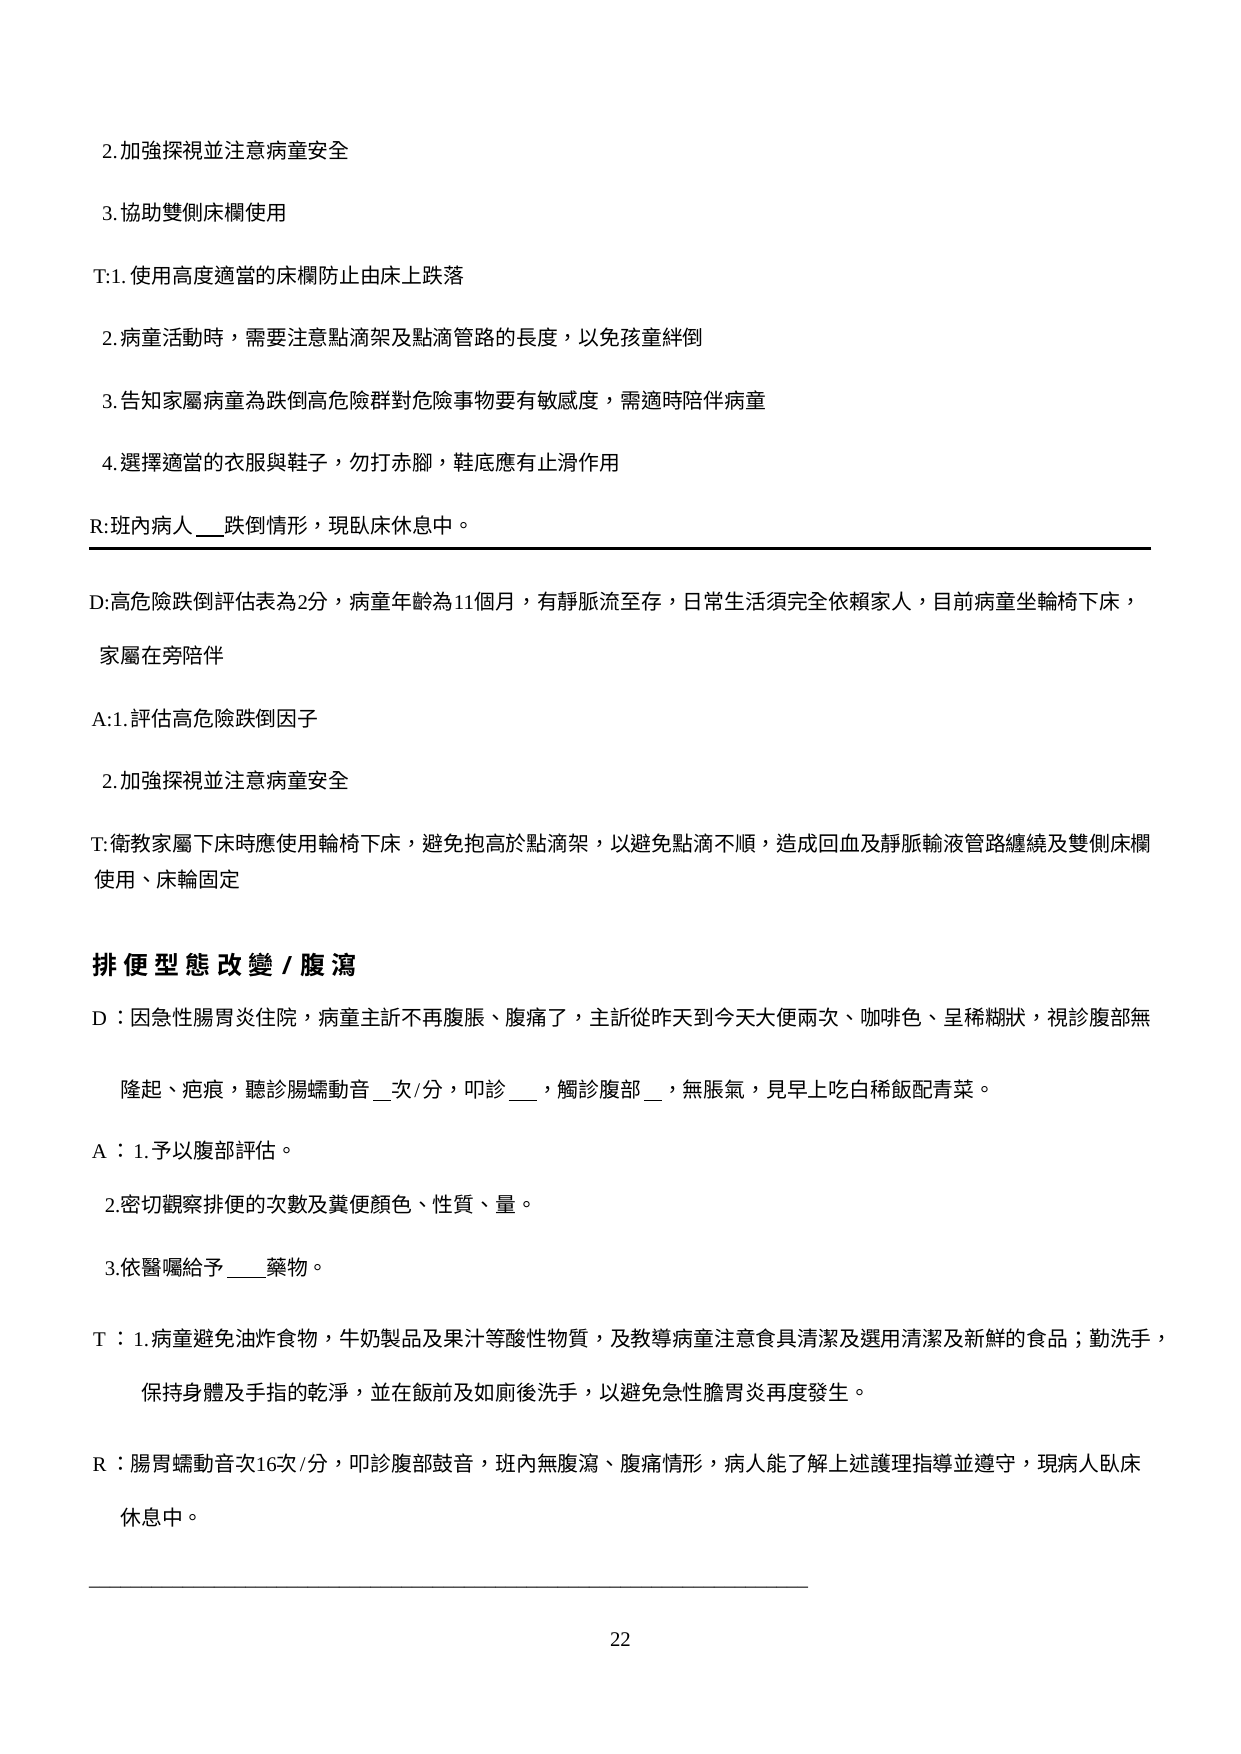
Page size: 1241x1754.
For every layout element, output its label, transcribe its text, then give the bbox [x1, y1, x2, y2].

text D：因急性腸胃炎住院，病童主訢不再腹脹、腹痛了，主訢從昨天到今天大便兩次、咖啡色、呈稀糊狀，視診腹部無隆起、疤痕，聽診腸蠕動音 次/分，叩診 ，觸診腹部 ，無脹氣，見早上吃白稀飯配青菜。 [89, 974, 1151, 1099]
text A:1.評估高危險跌倒因子 [89, 675, 1151, 738]
text T:衛教家屬下床時應使用輪椅下床，避免抱高於點滴架，以避免點滴不順，造成回血及靜脈輸液管路纏繞及雙側床欄 [89, 800, 1151, 863]
text 3.協助雙側床欄使用 [89, 170, 1151, 233]
text 排便型態改變/腹瀉 [89, 912, 1151, 974]
text D:高危險跌倒評估表為2分，病童年齡為11個月，有靜脈流至存，日常生活須完全依賴家人，目前病童坐輪椅下床， [89, 550, 1151, 613]
text R：腸胃蠕動音次16次/分，叩診腹部鼓音，班內無腹瀉、腹痛情形，病人能了解上述護理指導並遵守，現病人臥床休息中。 [89, 1412, 1151, 1537]
text A：1.予以腹部評估。 [89, 1099, 1151, 1162]
text 家屬在旁陪伴 [89, 613, 1151, 675]
text T:1.使用高度適當的床欄防止由床上跌落 [89, 233, 1151, 295]
text 2.加強探視並注意病童安全 [89, 108, 1151, 170]
text 3.告知家屬病童為跌倒高危險群對危險事物要有敏感度，需適時陪伴病童 [89, 358, 1151, 420]
text R:班內病人 跌倒情形，現臥床休息中。 [89, 483, 1151, 547]
text 2.密切觀察排便的次數及糞便顏色、性質、量。 [89, 1162, 1151, 1224]
text 2.病童活動時，需要注意點滴架及點滴管路的長度，以免孩童絆倒 [89, 295, 1151, 358]
text 2.加強探視並注意病童安全 [89, 738, 1151, 800]
text T：1.病童避免油炸食物，牛奶製品及果汁等酸性物質，及教導病童注意食具清潔及選用清潔及新鮮的食品；勤洗手，保持身體及手指的乾淨，並在飯前及如廁後洗手，以避免急性膽胃炎再度發生。 [89, 1287, 1151, 1412]
text _____________________________________________________________________ [89, 1537, 1151, 1599]
text 使用、床輪固定 [89, 863, 1151, 893]
text 4.選擇適當的衣服與鞋子，勿打赤腳，鞋底應有止滑作用 [89, 420, 1151, 483]
text 3.依醫囑給予 藥物。 [89, 1224, 1151, 1287]
